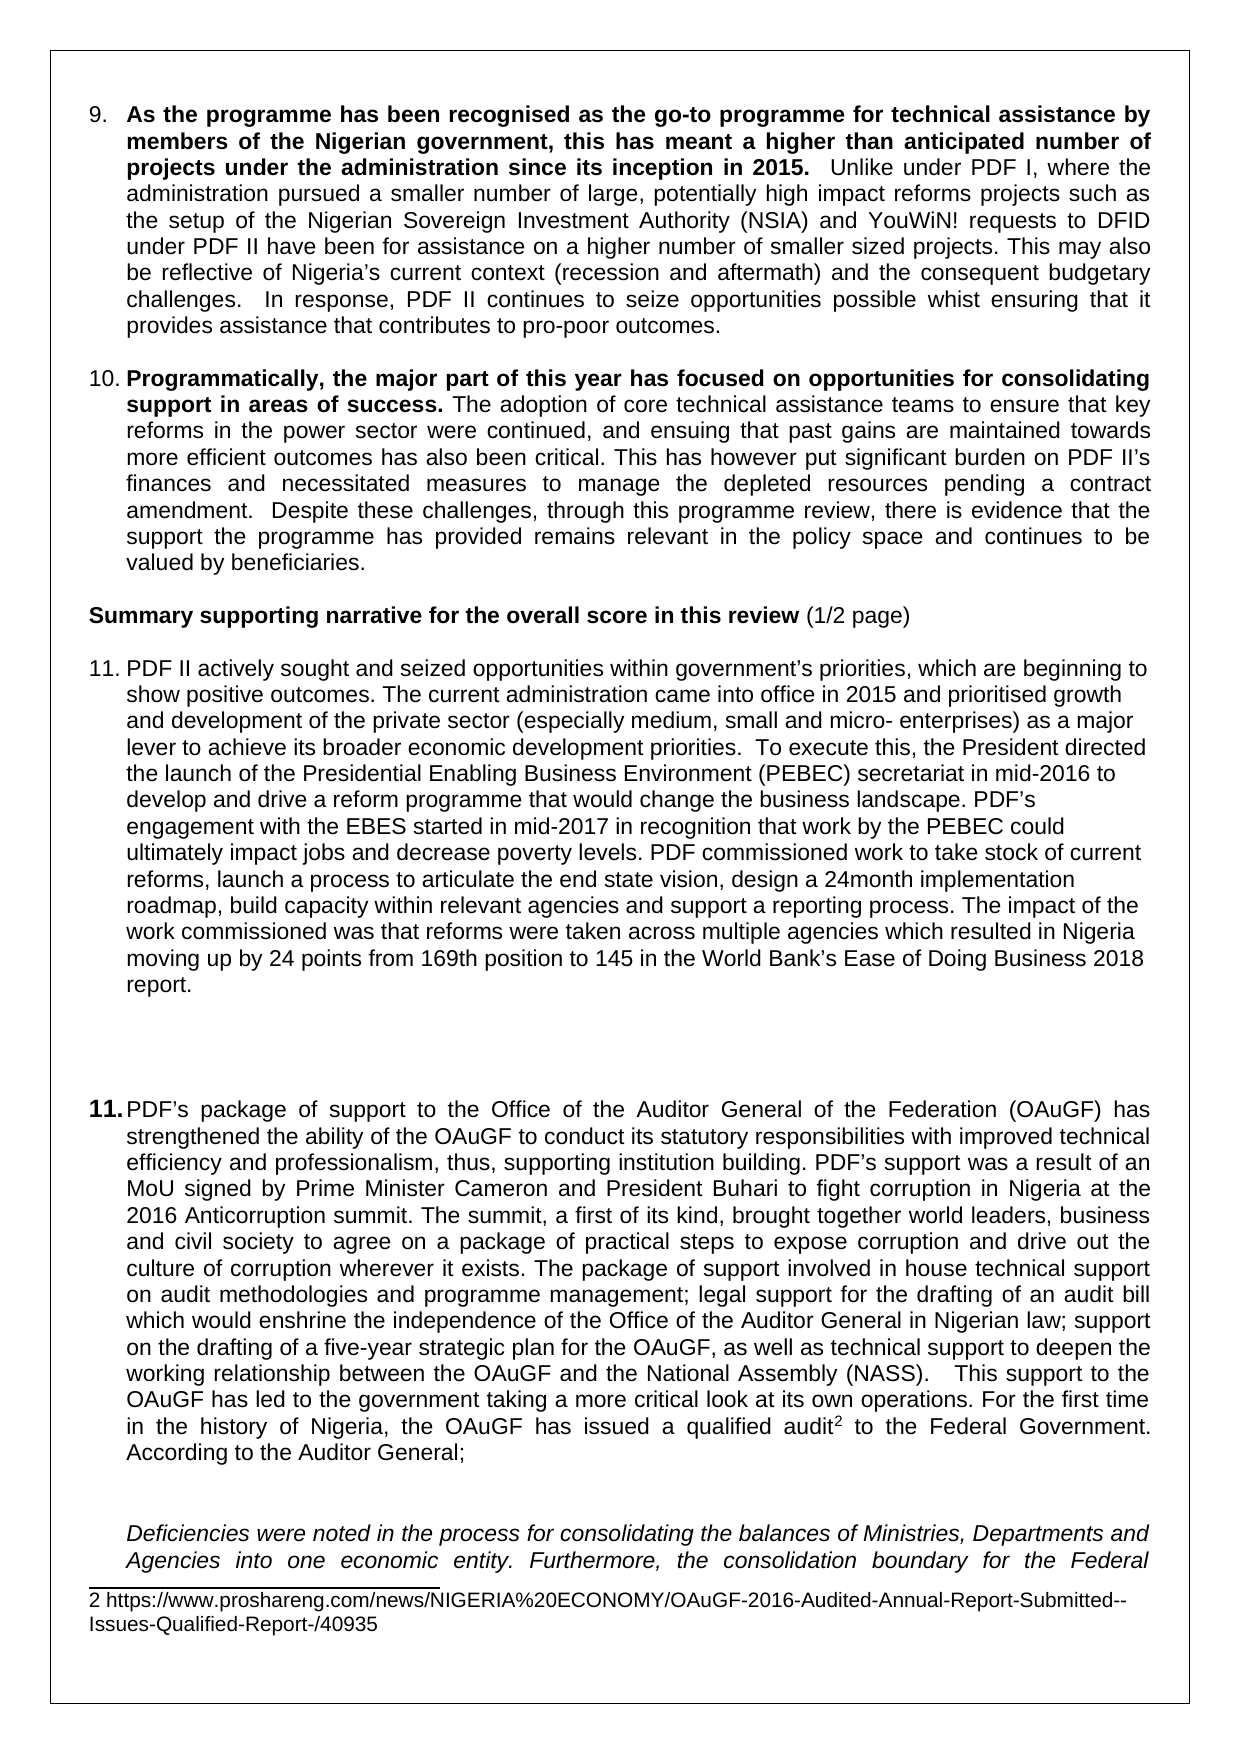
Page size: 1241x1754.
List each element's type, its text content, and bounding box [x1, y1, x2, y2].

list PDF’s package of support to the Office of the Auditor General of the Federation (OAuGF) has strengthened the ability of the OAuGF to conduct its statutory responsibilities with improved technical efficiency and professionalism, thus, supporting institution building. PDF’s support was a result of an MoU signed by Prime Minister Cameron and President Buhari to fight corruption in Nigeria at the 2016 Anticorruption summit. The summit, a first of its kind, brought together world leaders, business and civil society to agree on a package of practical steps to expose corruption and drive out the culture of corruption wherever it exists. The package of support involved in house technical support on audit methodologies and programme management; legal support for the drafting of an audit bill which would enshrine the independence of the Office of the Auditor General in Nigerian law; support on the drafting of a five-year strategic plan for the OAuGF, as well as technical support to deepen the working relationship between the OAuGF and the National Assembly (NASS). This support to the OAuGF has led to the government taking a more critical look at its own operations. For the first time in the history of Nigeria, the OAuGF has issued a qualified audit to the Federal Government. According to the Auditor General; [89, 1094, 1152, 1465]
list Deficiencies were noted in the process for consolidating the balances of Ministries, Departments and Agencies into one economic entity. Furthermore, the consolidation boundary for the Federal [126, 1520, 1152, 1573]
list As the programme has been recognised as the go-to programme for technical assistance by members of the Nigerian government, this has meant a higher than anticipated number of projects under the administration since its inception in 2015. Unlike under PDF I, where the administration pursued a smaller number of large, potentially high impact reforms projects such as the setup of the Nigerian Sovereign Investment Authority (NSIA) and YouWiN! requests to DFID under PDF II have been for assistance on a higher number of smaller sized projects. This may also be reflective of Nigeria’s current context (recession and aftermath) and the consequent budgetary challenges. In response, PDF II continues to seize opportunities possible whist ensuring that it provides assistance that contributes to pro-poor outcomes. [89, 101, 1152, 338]
list PDF II actively sought and seized opportunities within government’s priorities, which are beginning to show positive outcomes. The current administration came into office in 2015 and prioritised growth and development of the private sector (especially medium, small and micro- enterprises) as a major lever to achieve its broader economic development priorities. To execute this, the President directed the launch of the Presidential Enabling Business Environment (PEBEC) secretariat in mid-2016 to develop and drive a reform programme that would change the business landscape. PDF’s engagement with the EBES started in mid-2017 in recognition that work by the PEBEC could ultimately impact jobs and decrease poverty levels. PDF commissioned work to take stock of current reforms, launch a process to articulate the end state vision, design a 24month implementation roadmap, build capacity within relevant agencies and support a reporting process. The impact of the work commissioned was that reforms were taken across multiple agencies which resulted in Nigeria moving up by 24 points from 169th position to 145 in the World Bank’s Ease of Doing Business 2018 report. [89, 655, 1152, 997]
list Programmatically, the major part of this year has focused on opportunities for consolidating support in areas of success. The adoption of core technical assistance teams to ensure that key reforms in the power sector were continued, and ensuing that past gains are maintained towards more efficient outcomes has also been critical. This has however put significant burden on PDF II’s finances and necessitated measures to manage the depleted resources pending a contract amendment. Despite these challenges, through this programme review, there is evidence that the support the programme has provided remains relevant in the policy space and continues to be valued by beneficiaries. [89, 365, 1152, 576]
list https://www.proshareng.com/news/NIGERIA%20ECONOMY/OAuGF-2016-Audited-Annual-Report-Submitted--Issues-Qualified-Report-/40935 [89, 1588, 1152, 1636]
text Summary supporting narrative for the overall score in this review (1/2 page) [89, 602, 1152, 628]
